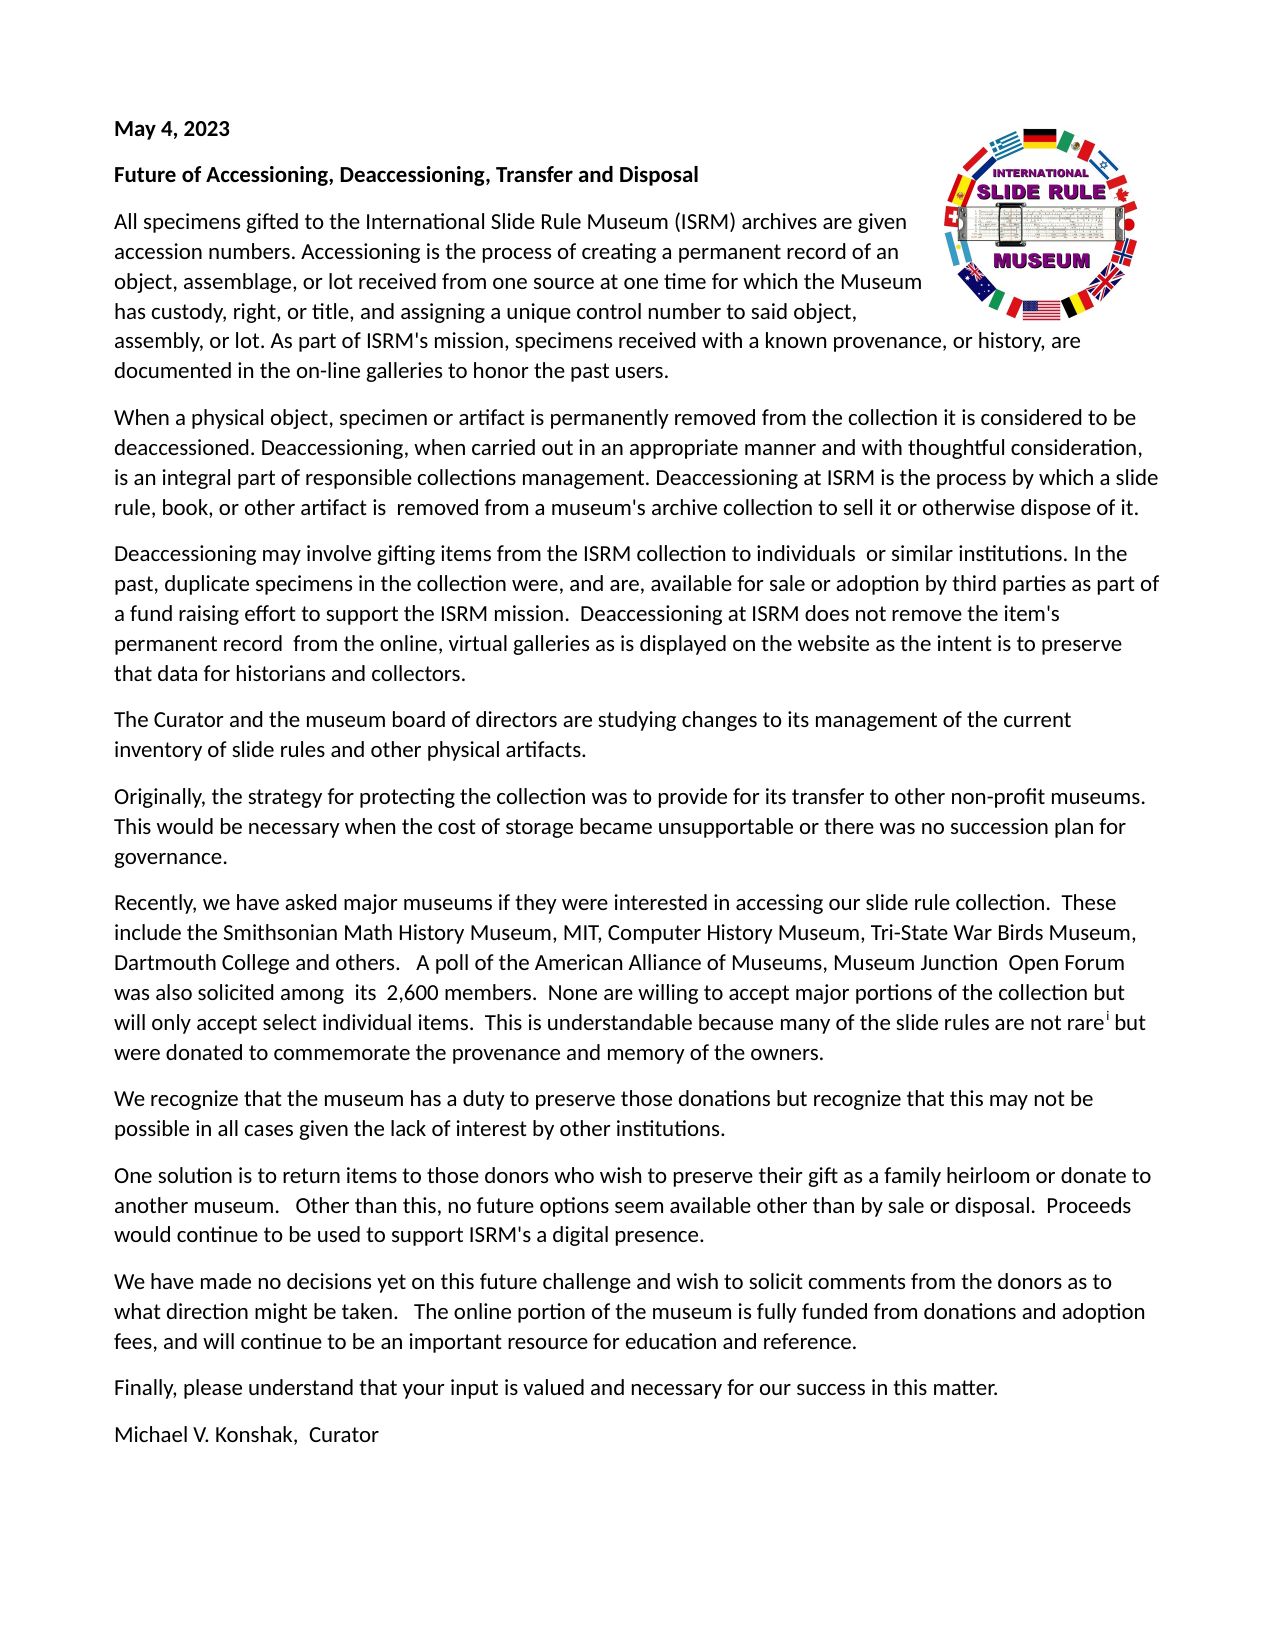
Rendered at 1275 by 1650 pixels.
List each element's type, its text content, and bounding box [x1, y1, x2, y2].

text Future of Accessioning, Deaccessioning, Transfer and Disposal [114, 161, 940, 188]
text Deaccessioning may involve gifting items from the ISRM collection to individuals or similar institutions. In the past, duplicate specimens in the collection were, and are, available for sale or adoption by third parties as part of a fund raising effort to support the ISRM mission. Deaccessioning at ISRM does not remove the item's permanent record from the online, virtual galleries as is displayed on the website as the intent is to preserve that data for historians and collectors. [114, 539, 1161, 687]
text We recognize that the museum has a duty to preserve those donations but recognize that this may not be possible in all cases given the lack of interest by other institutions. [114, 1084, 1161, 1142]
text One solution is to return items to those donors who wish to preserve their gift as a family heirloom or donate to another museum. Other than this, no future options seem available other than by sale or disposal. Proceeds would continue to be used to support ISRM's a digital presence. [114, 1161, 1161, 1249]
text Recently, we have asked major museums if they were interested in accessing our slide rule collection. These include the Smithsonian Math History Museum, MIT, Computer History Museum, Tri-State War Birds Museum, Dartmouth College and others. A poll of the American Alliance of Museums, Museum Junction Open Forum was also solicited among its 2,600 members. None are willing to accept major portions of the collection but will only accept select individual items. This is understandable because many of the slide rules are not rare but were donated to commemorate the provenance and memory of the owners. [114, 888, 1161, 1066]
text When a physical object, specimen or artifact is permanently removed from the collection it is considered to be deaccessioned. Deaccessioning, when carried out in an appropriate manner and with thoughtful consideration, is an integral part of responsible collections management. Deaccessioning at ISRM is the process by which a slide rule, book, or other artifact is removed from a museum's archive collection to sell it or otherwise dispose of it. [114, 403, 1161, 521]
text All specimens gifted to the International Slide Rule Museum (ISRM) archives are given accession numbers. Accessioning is the process of creating a permanent record of an object, assemblage, or lot received from one source at one time for which the Museum has custody, right, or title, and assigning a unique control number to said object, assembly, or lot. As part of ISRM's mission, specimens received with a known provenance, or history, are documented in the on-line galleries to honor the past users. [114, 207, 1161, 384]
text Originally, the strategy for protecting the collection was to provide for its transfer to other non-profit museums. This would be necessary when the cost of storage became unsupportable or there was no succession plan for governance. [114, 782, 1161, 870]
text Finally, please understand that your input is valued and necessary for our success in this matter. [114, 1373, 1161, 1402]
picture [940, 125, 1141, 326]
text May 4, 2023 [114, 114, 1161, 142]
text We have made no decisions yet on this future challenge and wish to solicit comments from the donors as to what direction might be taken. The online portion of the museum is fully funded from donations and adoption fees, and will continue to be an important resource for education and reference. [114, 1267, 1161, 1355]
text The Curator and the museum board of directors are studying changes to its management of the current inventory of slide rules and other physical artifacts. [114, 706, 1161, 763]
text Michael V. Konshak, Curator [114, 1420, 1161, 1448]
